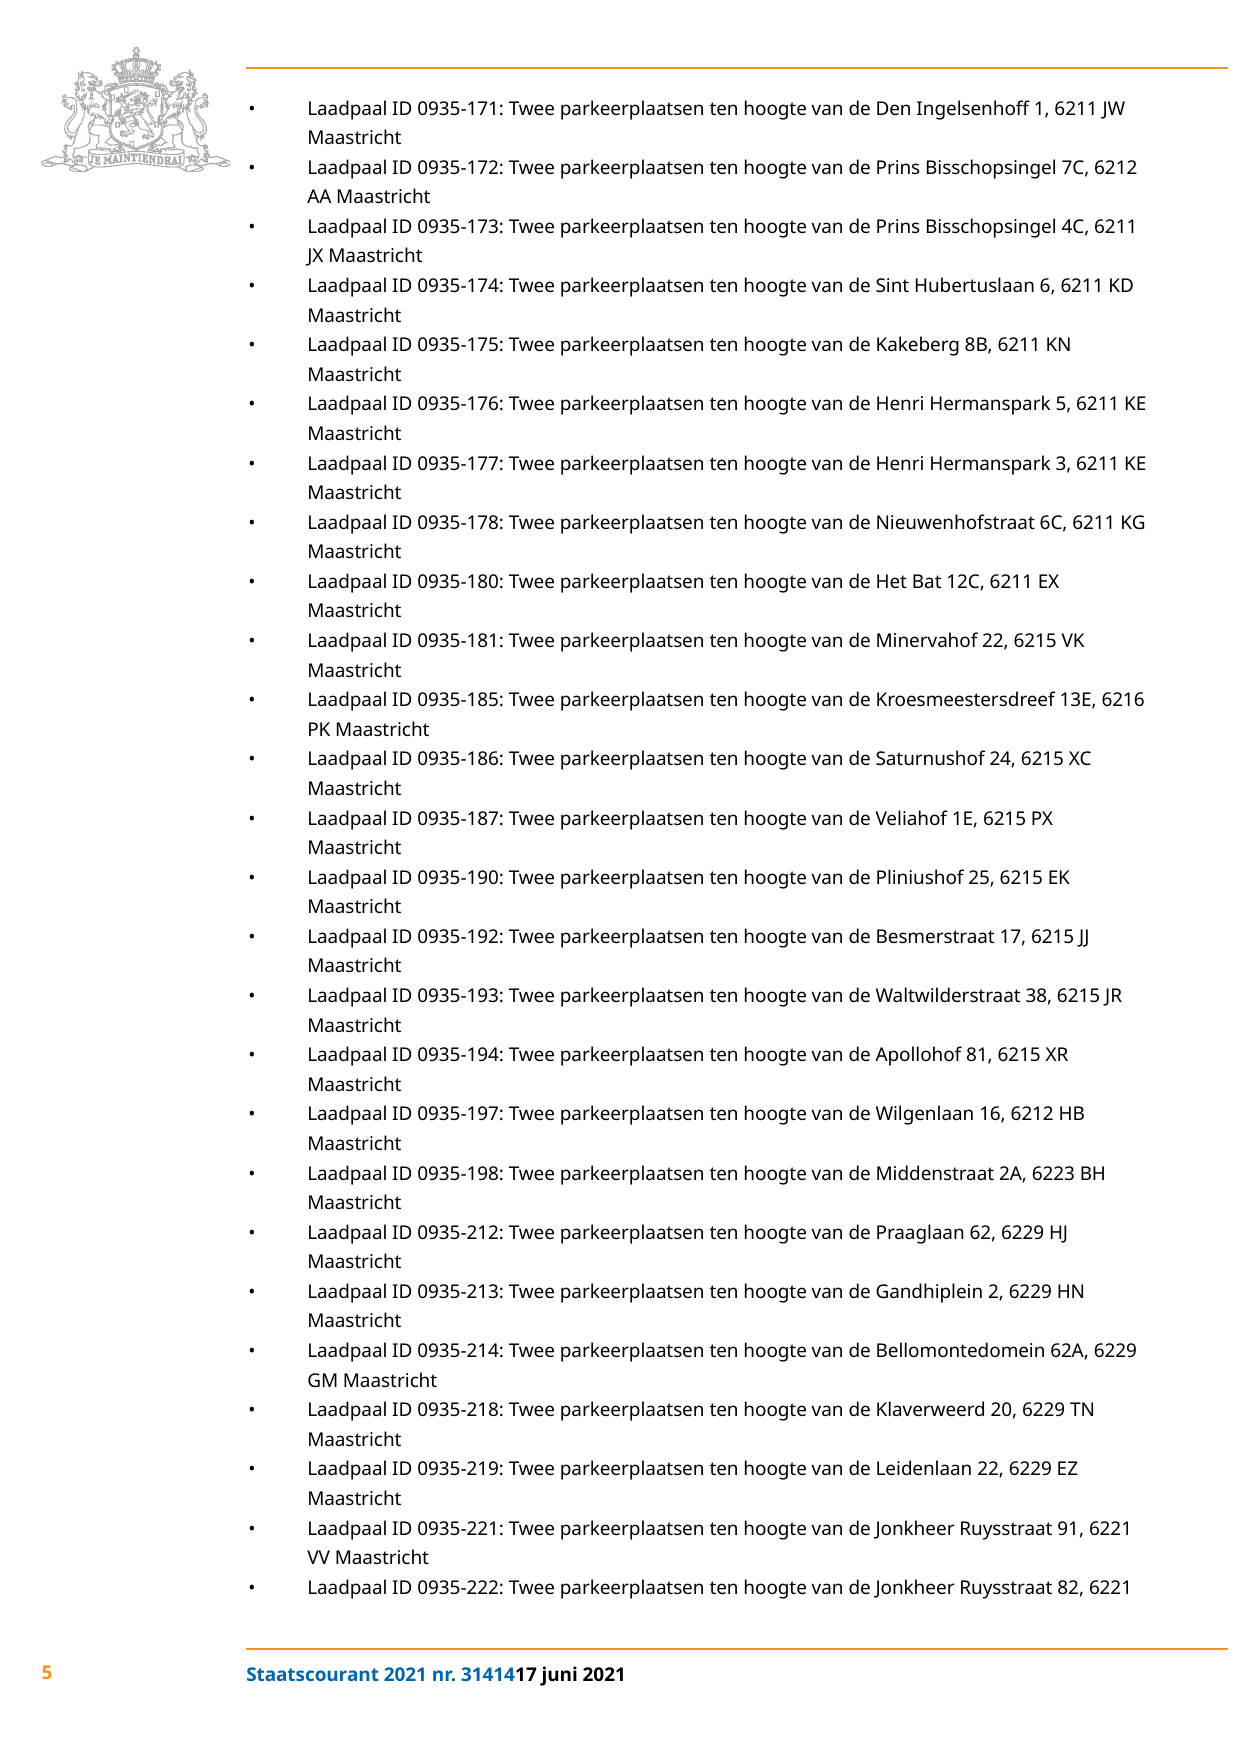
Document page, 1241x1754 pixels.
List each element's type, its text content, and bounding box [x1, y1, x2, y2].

list Laadpaal ID 0935-171: Twee parkeerplaatsen ten hoogte van de Den Ingelsenhoff 1, 6211 JW Maastricht [248, 95, 1152, 150]
list Laadpaal ID 0935-221: Twee parkeerplaatsen ten hoogte van de Jonkheer Ruysstraat 91, 6221 VV Maastricht [248, 1515, 1152, 1570]
list Laadpaal ID 0935-173: Twee parkeerplaatsen ten hoogte van de Prins Bisschopsingel 4C, 6211 JX Maastricht [248, 213, 1152, 268]
list Laadpaal ID 0935-177: Twee parkeerplaatsen ten hoogte van de Henri Hermanspark 3, 6211 KE Maastricht [248, 450, 1152, 505]
list Laadpaal ID 0935-172: Twee parkeerplaatsen ten hoogte van de Prins Bisschopsingel 7C, 6212 AA Maastricht [248, 154, 1152, 209]
list Laadpaal ID 0935-185: Twee parkeerplaatsen ten hoogte van de Kroesmeestersdreef 13E, 6216 PK Maastricht [248, 686, 1152, 742]
list Laadpaal ID 0935-197: Twee parkeerplaatsen ten hoogte van de Wilgenlaan 16, 6212 HB Maastricht [248, 1101, 1152, 1156]
list Laadpaal ID 0935-222: Twee parkeerplaatsen ten hoogte van de Jonkheer Ruysstraat 82, 6221 [248, 1574, 1152, 1600]
list Laadpaal ID 0935-192: Twee parkeerplaatsen ten hoogte van de Besmerstraat 17, 6215 JJ Maastricht [248, 923, 1152, 978]
list Laadpaal ID 0935-186: Twee parkeerplaatsen ten hoogte van de Saturnushof 24, 6215 XC Maastricht [248, 746, 1152, 801]
list Laadpaal ID 0935-181: Twee parkeerplaatsen ten hoogte van de Minervahof 22, 6215 VK Maastricht [248, 627, 1152, 683]
list Laadpaal ID 0935-176: Twee parkeerplaatsen ten hoogte van de Henri Hermanspark 5, 6211 KE Maastricht [248, 391, 1152, 446]
list Laadpaal ID 0935-178: Twee parkeerplaatsen ten hoogte van de Nieuwenhofstraat 6C, 6211 KG Maastricht [248, 509, 1152, 564]
list Laadpaal ID 0935-218: Twee parkeerplaatsen ten hoogte van de Klaverweerd 20, 6229 TN Maastricht [248, 1396, 1152, 1452]
list Laadpaal ID 0935-190: Twee parkeerplaatsen ten hoogte van de Pliniushof 25, 6215 EK Maastricht [248, 864, 1152, 919]
list Laadpaal ID 0935-175: Twee parkeerplaatsen ten hoogte van de Kakeberg 8B, 6211 KN Maastricht [248, 331, 1152, 387]
list Laadpaal ID 0935-213: Twee parkeerplaatsen ten hoogte van de Gandhiplein 2, 6229 HN Maastricht [248, 1278, 1152, 1333]
list Laadpaal ID 0935-174: Twee parkeerplaatsen ten hoogte van de Sint Hubertuslaan 6, 6211 KD Maastricht [248, 272, 1152, 328]
list Laadpaal ID 0935-193: Twee parkeerplaatsen ten hoogte van de Waltwilderstraat 38, 6215 JR Maastricht [248, 982, 1152, 1038]
list Laadpaal ID 0935-212: Twee parkeerplaatsen ten hoogte van de Praaglaan 62, 6229 HJ Maastricht [248, 1219, 1152, 1274]
list Laadpaal ID 0935-198: Twee parkeerplaatsen ten hoogte van de Middenstraat 2A, 6223 BH Maastricht [248, 1160, 1152, 1215]
list Laadpaal ID 0935-219: Twee parkeerplaatsen ten hoogte van de Leidenlaan 22, 6229 EZ Maastricht [248, 1456, 1152, 1511]
list Laadpaal ID 0935-194: Twee parkeerplaatsen ten hoogte van de Apollohof 81, 6215 XR Maastricht [248, 1041, 1152, 1097]
list Laadpaal ID 0935-187: Twee parkeerplaatsen ten hoogte van de Veliahof 1E, 6215 PX Maastricht [248, 805, 1152, 860]
list Laadpaal ID 0935-214: Twee parkeerplaatsen ten hoogte van de Bellomontedomein 62A, 6229 GM Maastricht [248, 1337, 1152, 1393]
picture [41, 47, 231, 172]
list Laadpaal ID 0935-180: Twee parkeerplaatsen ten hoogte van de Het Bat 12C, 6211 EX Maastricht [248, 568, 1152, 623]
